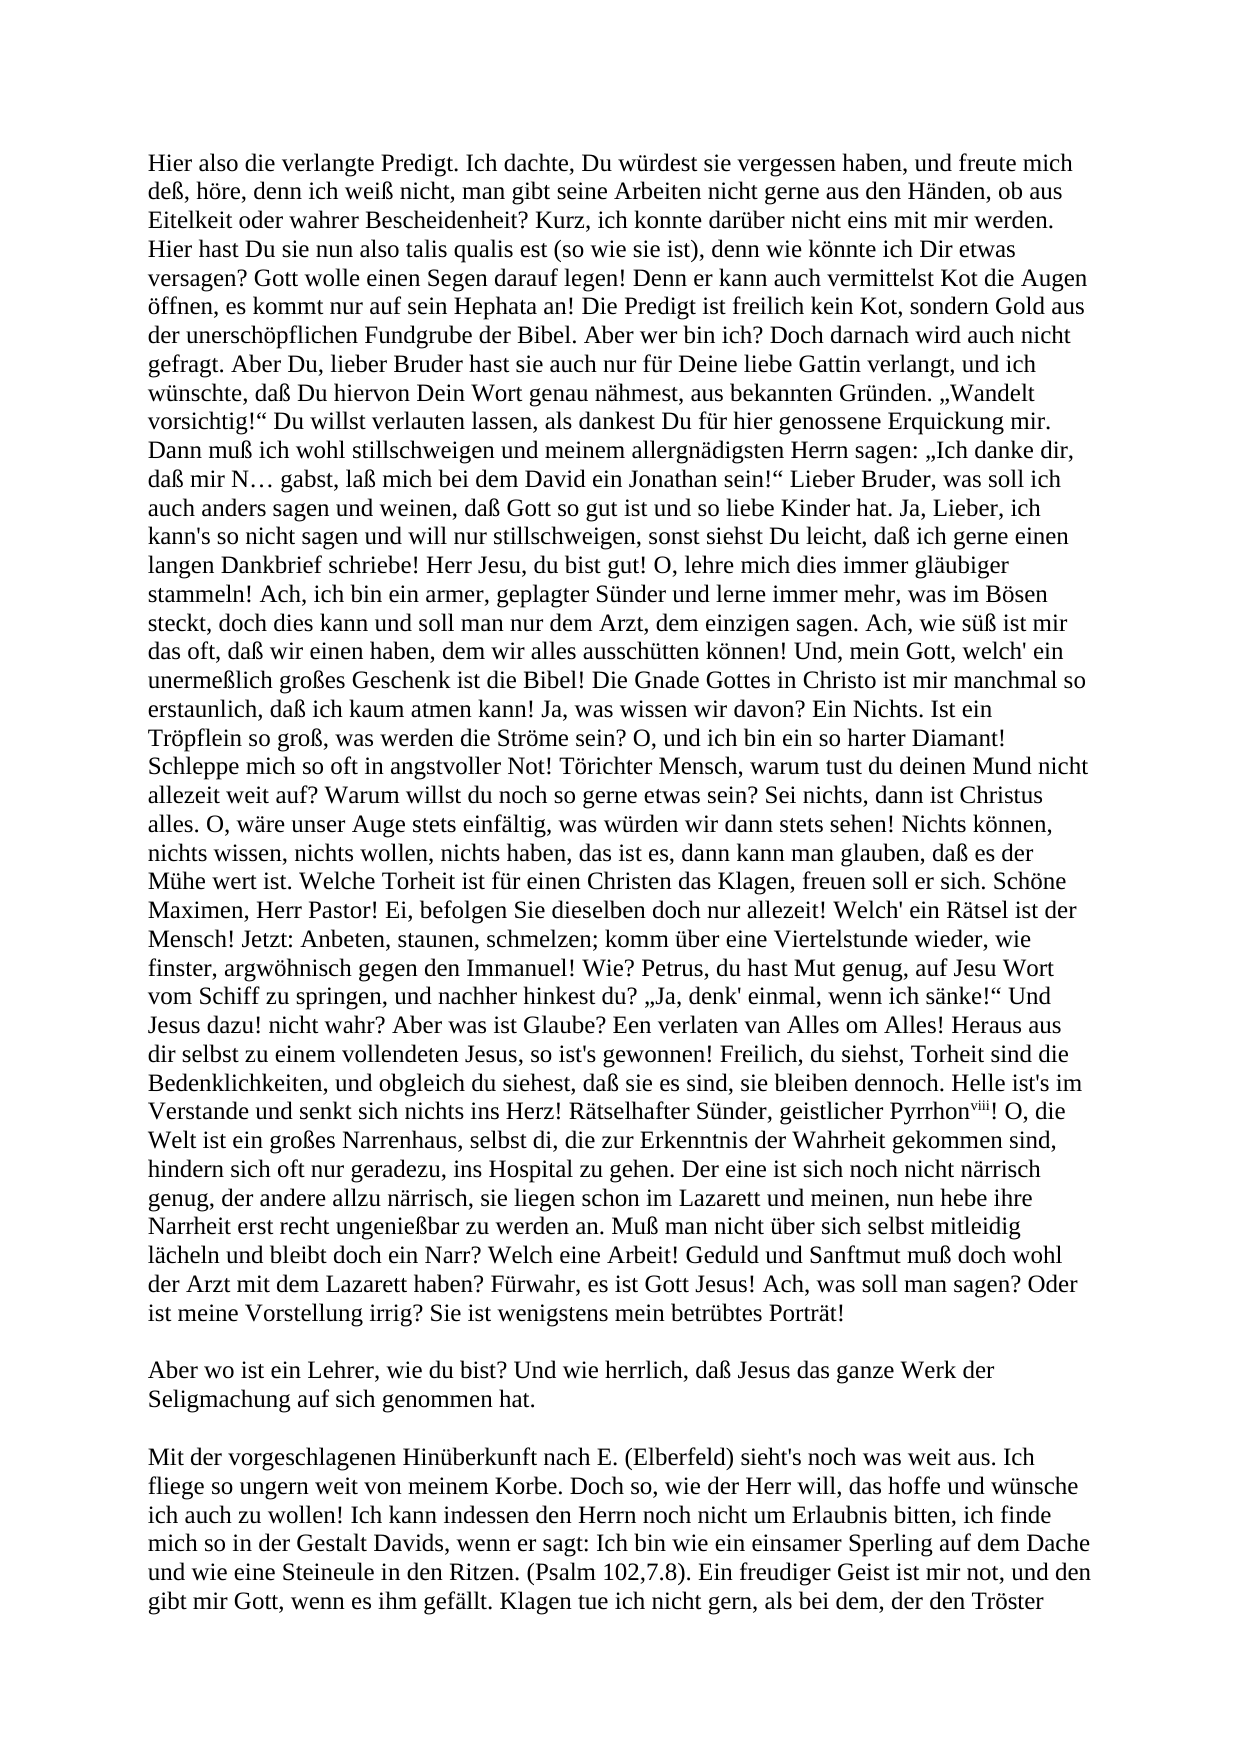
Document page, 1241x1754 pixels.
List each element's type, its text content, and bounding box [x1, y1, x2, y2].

text Mit der vorgeschlagenen Hinüberkunft nach E. (Elberfeld) sieht's noch was weit aus. Ich fliege so ungern weit von meinem Korbe. Doch so, wie der Herr will, das hoffe und wünsche ich auch zu wollen! Ich kann indessen den Herrn noch nicht um Erlaubnis bitten, ich finde mich so in der Gestalt Davids, wenn er sagt: Ich bin wie ein einsamer Sperling auf dem Dache und wie eine Steineule in den Ritzen. (Psalm 102,7.8). Ein freudiger Geist ist mir not, und den gibt mir Gott, wenn es ihm gefällt. Klagen tue ich nicht gern, als bei dem, der den Tröster [148, 1442, 1093, 1615]
text Aber wo ist ein Lehrer, wie du bist? Und wie herrlich, daß Jesus das ganze Werk der Seligmachung auf sich genommen hat. [148, 1356, 1093, 1413]
text Hier also die verlangte Predigt. Ich dachte, Du würdest sie vergessen haben, und freute mich deß, höre, denn ich weiß nicht, man gibt seine Arbeiten nicht gerne aus den Händen, ob aus Eitelkeit oder wahrer Bescheidenheit? Kurz, ich konnte darüber nicht eins mit mir werden. Hier hast Du sie nun also talis qualis est (so wie sie ist), denn wie könnte ich Dir etwas versagen? Gott wolle einen Segen darauf legen! Denn er kann auch vermittelst Kot die Augen öffnen, es kommt nur auf sein Hephata an! Die Predigt ist freilich kein Kot, sondern Gold aus der unerschöpflichen Fundgrube der Bibel. Aber wer bin ich? Doch darnach wird auch nicht gefragt. Aber Du, lieber Bruder hast sie auch nur für Deine liebe Gattin verlangt, und ich wünschte, daß Du hiervon Dein Wort genau nähmest, aus bekannten Gründen. „Wandelt vorsichtig!“ Du willst verlauten lassen, als dankest Du für hier genossene Erquickung mir. Dann muß ich wohl stillschweigen und meinem allergnädigsten Herrn sagen: „Ich danke dir, daß mir N… gabst, laß mich bei dem David ein Jonathan sein!“ Lieber Bruder, was soll ich auch anders sagen und weinen, daß Gott so gut ist und so liebe Kinder hat. Ja, Lieber, ich kann's so nicht sagen und will nur stillschweigen, sonst siehst Du leicht, daß ich gerne einen langen Dankbrief schriebe! Herr Jesu, du bist gut! O, lehre mich dies immer gläubiger stammeln! Ach, ich bin ein armer, geplagter Sünder und lerne immer mehr, was im Bösen steckt, doch dies kann und soll man nur dem Arzt, dem einzigen sagen. Ach, wie süß ist mir das oft, daß wir einen haben, dem wir alles ausschütten können! Und, mein Gott, welch' ein unermeßlich großes Geschenk ist die Bibel! Die Gnade Gottes in Christo ist mir manchmal so erstaunlich, daß ich kaum atmen kann! Ja, was wissen wir davon? Ein Nichts. Ist ein Tröpflein so groß, was werden die Ströme sein? O, und ich bin ein so harter Diamant! Schleppe mich so oft in angstvoller Not! Törichter Mensch, warum tust du deinen Mund nicht allezeit weit auf? Warum willst du noch so gerne etwas sein? Sei nichts, dann ist Christus alles. O, wäre unser Auge stets einfältig, was würden wir dann stets sehen! Nichts können, nichts wissen, nichts wollen, nichts haben, das ist es, dann kann man glauben, daß es der Mühe wert ist. Welche Torheit ist für einen Christen das Klagen, freuen soll er sich. Schöne Maximen, Herr Pastor! Ei, befolgen Sie dieselben doch nur allezeit! Welch' ein Rätsel ist der Mensch! Jetzt: Anbeten, staunen, schmelzen; komm über eine Viertelstunde wieder, wie finster, argwöhnisch gegen den Immanuel! Wie? Petrus, du hast Mut genug, auf Jesu Wort vom Schiff zu springen, und nachher hinkest du? „Ja, denk' einmal, wenn ich sänke!“ Und Jesus dazu! nicht wahr? Aber was ist Glaube? Een verlaten van Alles om Alles! Heraus aus dir selbst zu einem vollendeten Jesus, so ist's gewonnen! Freilich, du siehst, Torheit sind die Bedenklichkeiten, und obgleich du siehest, daß sie es sind, sie bleiben dennoch. Helle ist's im Verstande und senkt sich nichts ins Herz! Rätselhafter Sünder, geistlicher Pyrrhon! O, die Welt ist ein großes Narrenhaus, selbst di, die zur Erkenntnis der Wahrheit gekommen sind, hindern sich oft nur geradezu, ins Hospital zu gehen. Der eine ist sich noch nicht närrisch genug, der andere allzu närrisch, sie liegen schon im Lazarett und meinen, nun hebe ihre Narrheit erst recht ungenießbar zu werden an. Muß man nicht über sich selbst mitleidig lächeln und bleibt doch ein Narr? Welch eine Arbeit! Geduld und Sanftmut muß doch wohl der Arzt mit dem Lazarett haben? Fürwahr, es ist Gott Jesus! Ach, was soll man sagen? Oder ist meine Vorstellung irrig? Sie ist wenigstens mein betrübtes Porträt! [148, 148, 1093, 1326]
